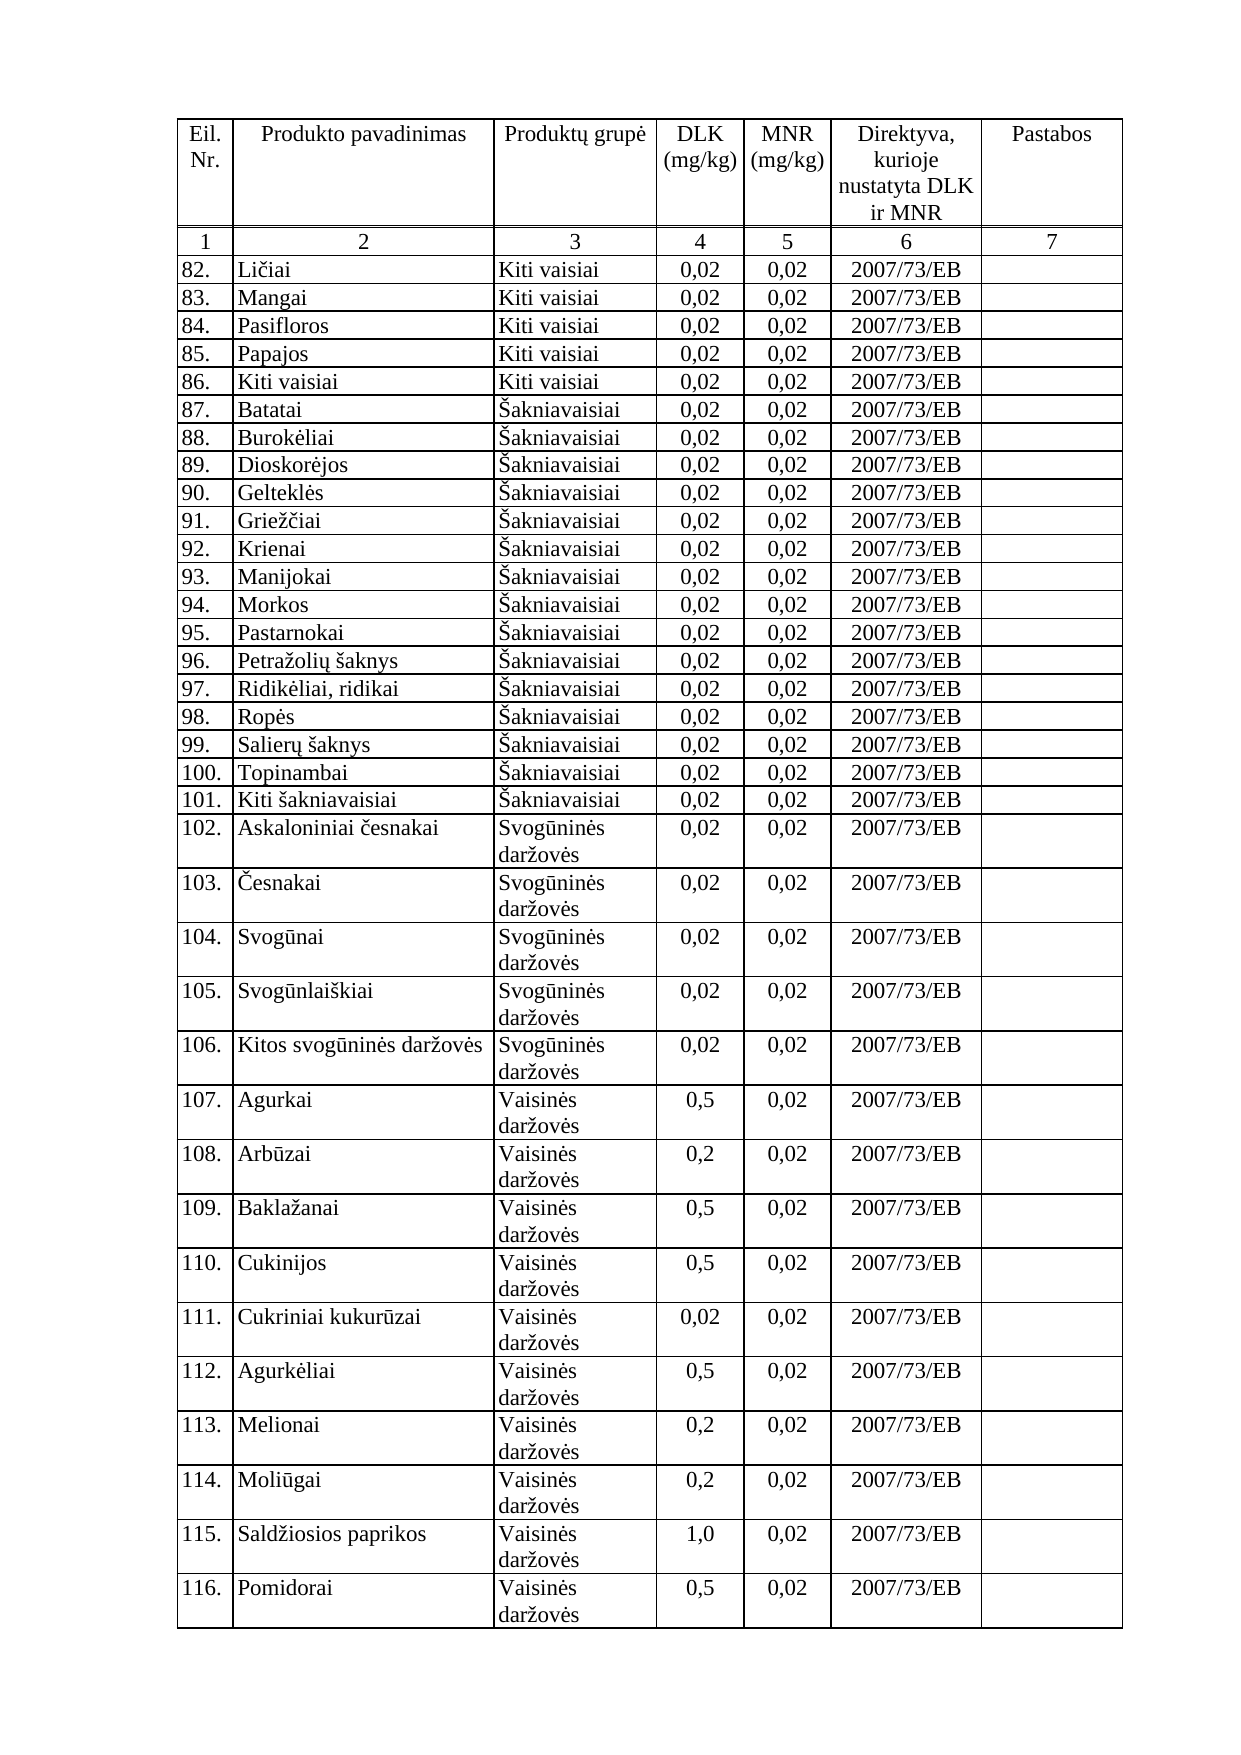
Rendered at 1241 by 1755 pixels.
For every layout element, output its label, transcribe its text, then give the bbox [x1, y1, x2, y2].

table_cell 0,02 [745, 923, 830, 976]
table_cell 0,02 [657, 480, 661, 506]
table_cell [982, 619, 986, 645]
table_cell 3 [652, 228, 656, 254]
table_cell 0,02 [657, 731, 661, 757]
table_cell 2007/73/EB [832, 1140, 981, 1193]
table_cell Melionai [234, 1412, 493, 1464]
table_cell [1118, 563, 1122, 589]
table_cell 2007/73/EB [832, 1032, 981, 1084]
table_cell 0,02 [657, 977, 743, 1030]
table_cell 0,02 [657, 869, 743, 921]
table_cell Agurkėliai [234, 1357, 493, 1410]
table_cell [1118, 507, 1122, 534]
table_cell 2007/73/EB [832, 1195, 981, 1247]
table_cell 112. [178, 1357, 232, 1410]
table_cell [1118, 535, 1122, 562]
table_cell 0,02 [745, 1086, 830, 1138]
table_header Produktų grupė [495, 120, 656, 225]
table_cell [982, 1520, 1122, 1573]
table_cell 0,02 [745, 1357, 830, 1410]
table_cell 0,02 [745, 1195, 830, 1247]
table_cell 0,02 [745, 869, 830, 921]
table_cell 116. [178, 1574, 232, 1627]
table_cell [1118, 340, 1122, 366]
table_cell 0,02 [657, 1032, 743, 1084]
table_cell 0,02 [657, 647, 661, 673]
table_cell 0,02 [657, 256, 661, 282]
table_cell 108. [178, 1140, 232, 1193]
table_cell 115. [178, 1520, 232, 1573]
table_header DLK (mg/kg) [657, 120, 743, 225]
table_cell [1118, 619, 1122, 645]
table_cell 0,02 [657, 312, 661, 338]
table_cell 0,02 [657, 563, 661, 589]
table_cell 110. [178, 1249, 232, 1301]
table_cell 0,02 [657, 787, 661, 813]
table_cell 0,02 [657, 535, 661, 562]
table_cell [1118, 368, 1122, 394]
table_cell [1118, 396, 1122, 422]
table_cell 0,02 [745, 815, 830, 867]
table_cell 0,5 [657, 1574, 743, 1627]
table_cell 113. [178, 1412, 232, 1464]
table_cell 1,0 [657, 1520, 743, 1573]
table_cell 107. [178, 1086, 232, 1138]
table_cell [1118, 452, 1122, 478]
table_cell [1118, 424, 1122, 450]
table_cell 2007/73/EB [832, 1086, 981, 1138]
table_cell 0,5 [657, 1086, 743, 1138]
table_cell 0,02 [745, 1140, 830, 1193]
table_cell 2007/73/EB [832, 1357, 981, 1410]
table_cell 103. [178, 869, 232, 921]
table_cell 0,02 [657, 759, 661, 785]
table_cell 114. [178, 1466, 232, 1518]
table_cell 0,02 [657, 452, 661, 478]
table_cell [982, 535, 986, 562]
table_cell [1118, 731, 1122, 757]
table_header Pastabos [982, 120, 1122, 225]
table_cell 0,02 [745, 1412, 830, 1464]
table_cell [982, 256, 986, 282]
table_cell [982, 1140, 1122, 1193]
table_cell [982, 815, 1122, 867]
table_cell 0,02 [657, 284, 661, 310]
table_cell [982, 563, 986, 589]
table_cell 0,02 [657, 591, 661, 617]
table_cell [982, 1195, 1122, 1247]
table_header Eil. Nr. [178, 120, 232, 225]
table_cell 0,02 [657, 1303, 743, 1356]
table_cell 0,02 [657, 923, 743, 976]
table_cell [1118, 759, 1122, 785]
table_cell 105. [178, 977, 232, 1030]
table_cell [982, 1574, 1122, 1627]
table_cell [1118, 591, 1122, 617]
table_cell 0,02 [745, 1520, 830, 1573]
table_cell 0,02 [657, 507, 661, 534]
table_cell [982, 731, 986, 757]
table_cell [982, 452, 986, 478]
table_cell Cukriniai kukurūzai [234, 1303, 493, 1356]
table_cell Agurkai [234, 1086, 493, 1138]
table_cell Baklažanai [234, 1195, 493, 1247]
table_cell 0,02 [657, 675, 661, 701]
table_cell [982, 1412, 1122, 1464]
table_cell [1118, 647, 1122, 673]
table_cell [982, 507, 986, 534]
table_cell [982, 1357, 1122, 1410]
table_cell 0,02 [657, 424, 661, 450]
table_cell 4 [657, 228, 661, 254]
table_cell 0,02 [745, 1303, 830, 1356]
table_cell 0,02 [745, 1249, 830, 1301]
table_cell Česnakai [234, 869, 493, 921]
table_cell 2007/73/EB [832, 923, 981, 976]
table_cell 0,2 [657, 1140, 743, 1193]
table_cell 0,02 [745, 1466, 830, 1518]
table_header MNR (mg/kg) [745, 120, 830, 225]
table_cell 111. [178, 1303, 232, 1356]
table_cell 0,2 [657, 1412, 743, 1464]
table_cell 2007/73/EB [832, 1520, 981, 1573]
table_cell 6 [977, 228, 981, 254]
table_cell [982, 1303, 1122, 1356]
table_cell Pomidorai [234, 1574, 493, 1627]
table_cell [1118, 284, 1122, 310]
table_cell [982, 480, 986, 506]
table_cell 0,02 [657, 368, 661, 394]
table_cell [982, 424, 986, 450]
table_cell 0,5 [657, 1195, 743, 1247]
table_cell [1118, 480, 1122, 506]
table_cell 2007/73/EB [832, 1412, 981, 1464]
table_cell [1118, 703, 1122, 729]
table_cell 102. [178, 815, 232, 867]
table_cell Svogūnai [234, 923, 493, 976]
table_cell [982, 703, 986, 729]
table_cell 2007/73/EB [832, 815, 981, 867]
table_cell [982, 647, 986, 673]
table_cell 0,2 [657, 1466, 743, 1518]
table_cell 0,02 [657, 815, 743, 867]
table_cell 2007/73/EB [832, 1303, 981, 1356]
table_cell [982, 675, 986, 701]
table_cell Saldžiosios paprikos [234, 1520, 493, 1573]
table_cell [982, 1249, 1122, 1301]
table_cell [982, 312, 986, 338]
table_cell [1118, 787, 1122, 813]
table_cell Svogūnlaiškiai [234, 977, 493, 1030]
table_cell 0,02 [745, 1032, 830, 1084]
table_cell [982, 1032, 1122, 1084]
table_cell 0,5 [657, 1249, 743, 1301]
table_cell [982, 923, 1122, 976]
table_cell Arbūzai [234, 1140, 493, 1193]
table_cell [1118, 312, 1122, 338]
table_cell 7 [1118, 228, 1122, 254]
table_cell 2007/73/EB [832, 1466, 981, 1518]
table_cell 0,02 [745, 1574, 830, 1627]
table_cell Moliūgai [234, 1466, 493, 1518]
table_cell Askaloniniai česnakai [234, 815, 493, 867]
table_cell 0,02 [657, 340, 661, 366]
table_cell 109. [178, 1195, 232, 1247]
table_cell 2007/73/EB [832, 1574, 981, 1627]
table_cell 2007/73/EB [832, 869, 981, 921]
table_cell [982, 869, 1122, 921]
table_cell 2007/73/EB [832, 1249, 981, 1301]
table_cell 0,5 [657, 1357, 743, 1410]
table_cell [982, 1466, 1122, 1518]
table_cell [982, 787, 986, 813]
table_cell 2007/73/EB [832, 977, 981, 1030]
table_cell Cukinijos [234, 1249, 493, 1301]
table_cell 0,02 [657, 703, 661, 729]
table_cell [982, 368, 986, 394]
table_cell 104. [178, 923, 232, 976]
table_header Produkto pavadinimas [234, 120, 493, 225]
table_cell [982, 1086, 1122, 1138]
table_cell [982, 396, 986, 422]
table_cell Kitos svogūninės daržovės [234, 1032, 493, 1084]
table_cell 7 [982, 228, 986, 254]
table_cell 0,02 [657, 396, 661, 422]
table_cell 0,02 [745, 977, 830, 1030]
table_cell 106. [178, 1032, 232, 1084]
table_cell [1118, 675, 1122, 701]
table_cell 0,02 [657, 619, 661, 645]
table_cell [982, 340, 986, 366]
table_cell [982, 977, 1122, 1030]
table_cell [982, 591, 986, 617]
table_cell [1118, 256, 1122, 282]
table_cell [982, 759, 986, 785]
table_cell [982, 284, 986, 310]
